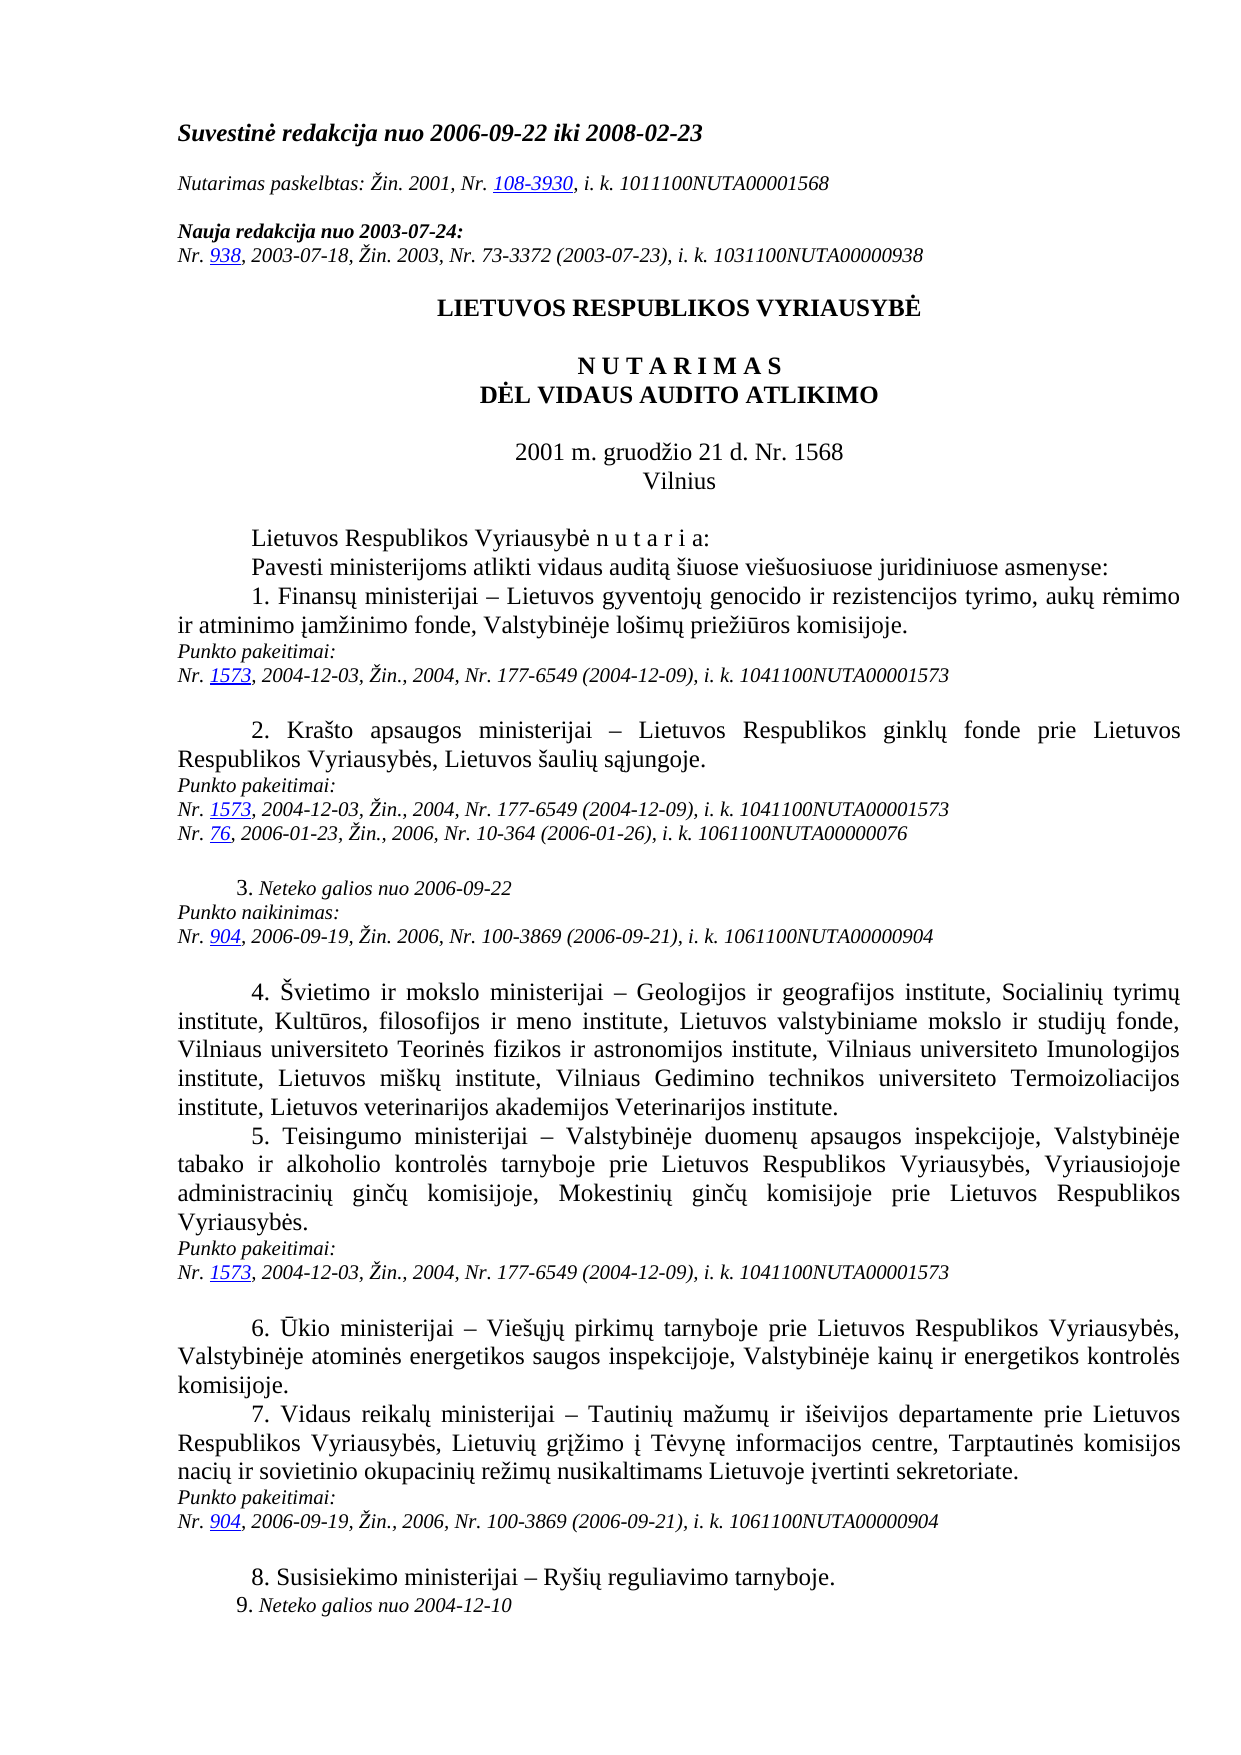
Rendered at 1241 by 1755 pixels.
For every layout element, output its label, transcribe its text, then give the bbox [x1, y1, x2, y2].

text Pavesti ministerijoms atlikti vidaus auditą šiuose viešuosiuose juridiniuose asmenyse: [177, 552, 1181, 581]
text 1. Finansų ministerijai – Lietuvos gyventojų genocido ir rezistencijos tyrimo, aukų rėmimo ir atminimo įamžinimo fonde, Valstybinėje lošimų priežiūros komisijoje. [177, 581, 1181, 638]
text 2001 m. gruodžio 21 d. Nr. 1568 [177, 437, 1181, 466]
text Nr. 1573, 2004-12-03, Žin., 2004, Nr. 177-6549 (2004-12-09), i. k. 1041100NUTA00001573 [177, 663, 1181, 687]
text 4. Švietimo ir mokslo ministerijai – Geologijos ir geografijos institute, Socialinių tyrimų institute, Kultūros, filosofijos ir meno institute, Lietuvos valstybiniame mokslo ir studijų fonde, Vilniaus universiteto Teorinės fizikos ir astronomijos institute, Vilniaus universiteto Imunologijos institute, Lietuvos miškų institute, Vilniaus Gedimino technikos universiteto Termoizoliacijos institute, Lietuvos veterinarijos akademijos Veterinarijos institute. [177, 977, 1181, 1121]
text Nr. 904, 2006-09-19, Žin. 2006, Nr. 100-3869 (2006-09-21), i. k. 1061100NUTA00000904 [177, 924, 1181, 948]
text Nutarimas paskelbtas: Žin. 2001, Nr. 108-3930, i. k. 1011100NUTA00001568 [177, 171, 1181, 195]
text Nr. 904, 2006-09-19, Žin., 2006, Nr. 100-3869 (2006-09-21), i. k. 1061100NUTA00000904 [177, 1509, 1181, 1533]
text Nr. 1573, 2004-12-03, Žin., 2004, Nr. 177-6549 (2004-12-09), i. k. 1041100NUTA00001573 [177, 797, 1181, 821]
text Punkto pakeitimai: [177, 1236, 1181, 1260]
text Punkto pakeitimai: [177, 773, 1181, 797]
text 7. Vidaus reikalų ministerijai – Tautinių mažumų ir išeivijos departamente prie Lietuvos Respublikos Vyriausybės, Lietuvių grįžimo į Tėvynę informacijos centre, Tarptautinės komisijos nacių ir sovietinio okupacinių režimų nusikaltimams Lietuvoje įvertinti sekretoriate. [177, 1399, 1181, 1485]
text 5. Teisingumo ministerijai – Valstybinėje duomenų apsaugos inspekcijoje, Valstybinėje tabako ir alkoholio kontrolės tarnyboje prie Lietuvos Respublikos Vyriausybės, Vyriausiojoje administracinių ginčų komisijoje, Mokestinių ginčų komisijoje prie Lietuvos Respublikos Vyriausybės. [177, 1121, 1181, 1236]
text 6. Ūkio ministerijai – Viešųjų pirkimų tarnyboje prie Lietuvos Respublikos Vyriausybės, Valstybinėje atominės energetikos saugos inspekcijoje, Valstybinėje kainų ir energetikos kontrolės komisijoje. [177, 1313, 1181, 1399]
text Nr. 938, 2003-07-18, Žin. 2003, Nr. 73-3372 (2003-07-23), i. k. 1031100NUTA00000938 [177, 243, 1181, 267]
text Suvestinė redakcija nuo 2006-09-22 iki 2008-02-23 [177, 118, 1181, 147]
text LIETUVOS RESPUBLIKOS VYRIAUSYBĖ [177, 293, 1181, 322]
text N U T A R I M A S [177, 351, 1181, 380]
text Vilnius [177, 466, 1181, 495]
text Punkto naikinimas: [177, 900, 1181, 924]
text Nr. 1573, 2004-12-03, Žin., 2004, Nr. 177-6549 (2004-12-09), i. k. 1041100NUTA00001573 [177, 1260, 1181, 1284]
text Lietuvos Respublikos Vyriausybė nutaria: [177, 523, 1181, 552]
text DĖL VIDAUS AUDITO ATLIKIMO [177, 380, 1181, 408]
text 2. Krašto apsaugos ministerijai – Lietuvos Respublikos ginklų fonde prie Lietuvos Respublikos Vyriausybės, Lietuvos šaulių sąjungoje. [177, 715, 1181, 773]
text 9. Neteko galios nuo 2004-12-10 [177, 1591, 1181, 1617]
text 8. Susisiekimo ministerijai – Ryšių reguliavimo tarnyboje. [177, 1562, 1181, 1591]
text Nauja redakcija nuo 2003-07-24: [177, 219, 1181, 243]
text 3. Neteko galios nuo 2006-09-22 [177, 874, 1181, 900]
text Nr. 76, 2006-01-23, Žin., 2006, Nr. 10-364 (2006-01-26), i. k. 1061100NUTA00000076 [177, 821, 1181, 845]
text Punkto pakeitimai: [177, 1485, 1181, 1509]
text Punkto pakeitimai: [177, 638, 1181, 663]
